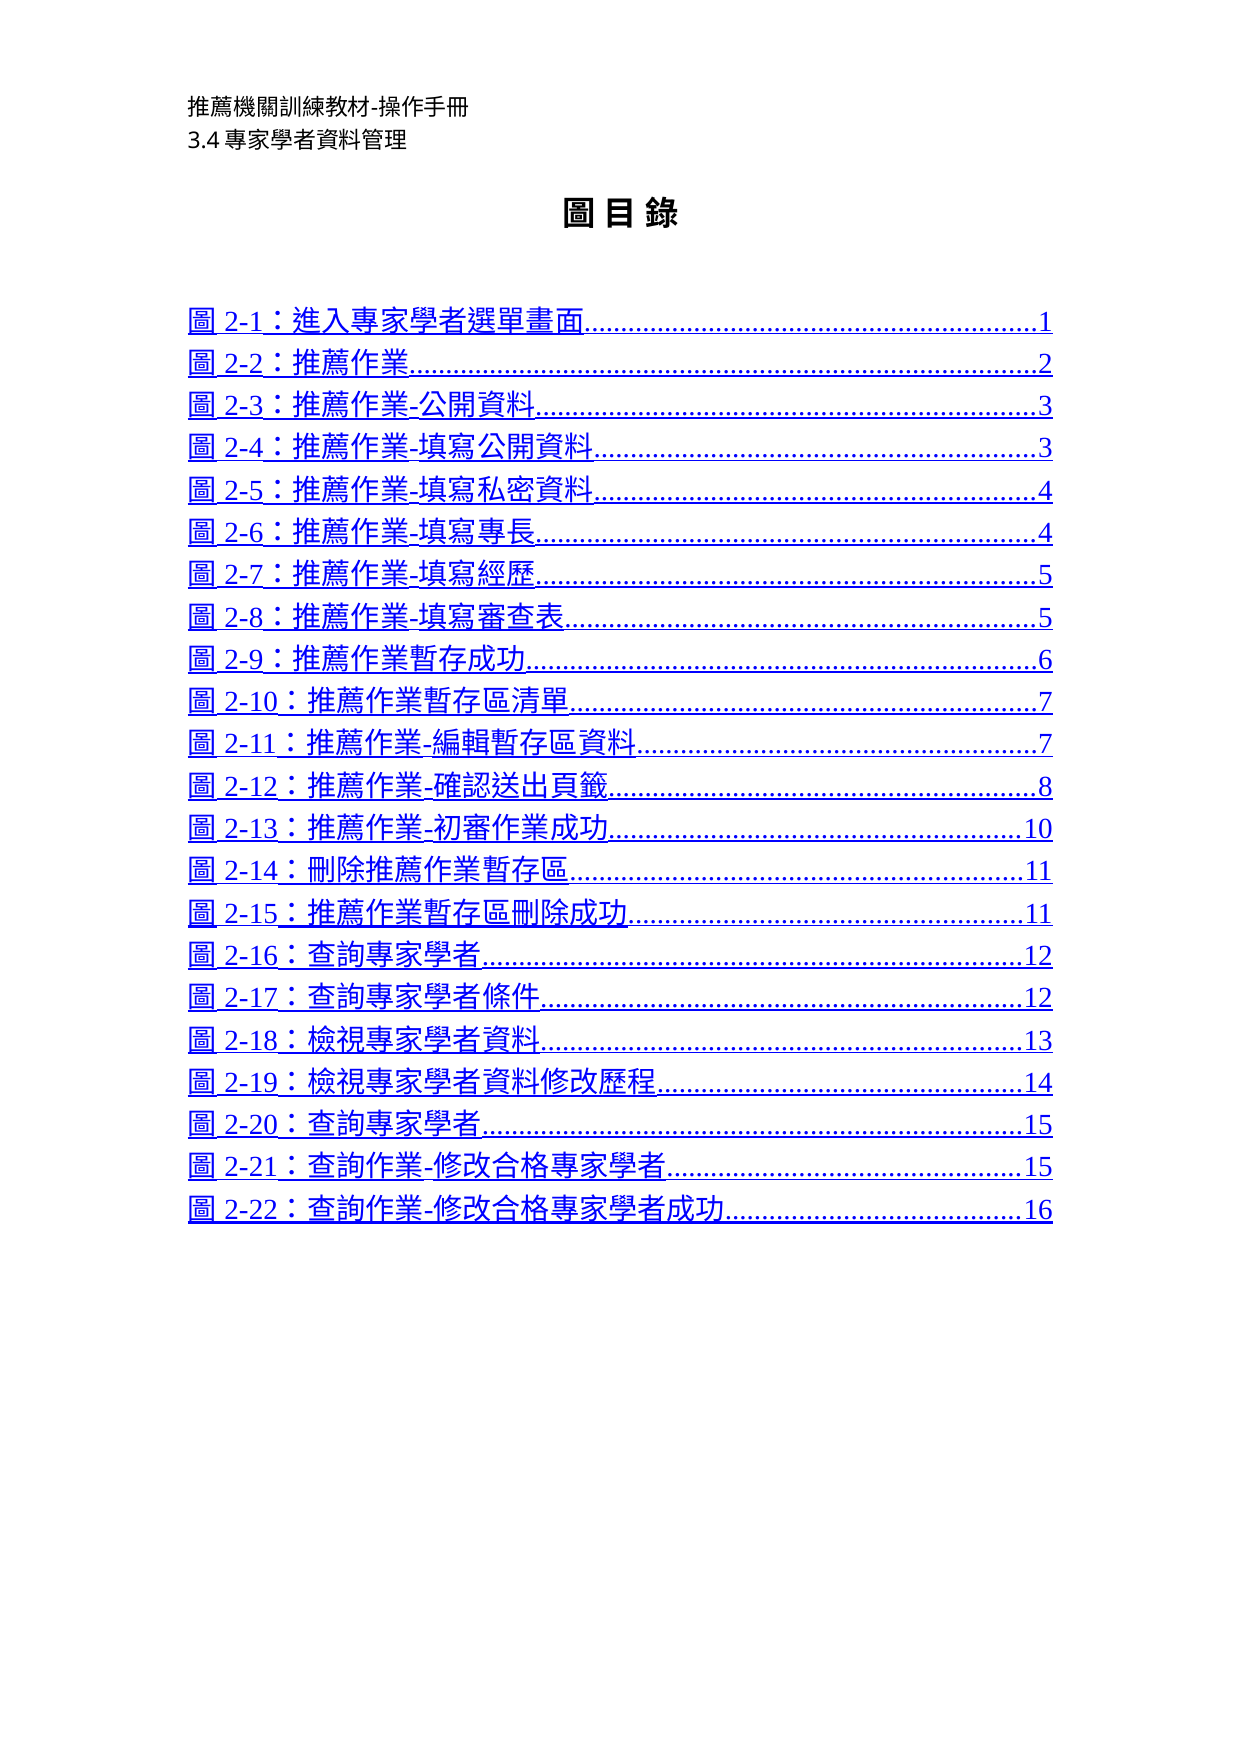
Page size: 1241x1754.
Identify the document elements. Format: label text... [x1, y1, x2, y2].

text [187, 1222, 1053, 1227]
text [187, 926, 1053, 931]
text [187, 1180, 1053, 1185]
text [187, 419, 1053, 424]
text 圖 2‑19：檢視專家學者資料修改歷程 14 [187, 1058, 1053, 1095]
text 圖 2‑14：刪除推薦作業暫存區 11 [187, 847, 1053, 883]
text [187, 715, 1053, 720]
text 圖 2‑22：查詢作業-修改合格專家學者成功 16 [187, 1185, 1053, 1221]
text [187, 461, 1053, 466]
text 圖 2‑11：推薦作業-編輯暫存區資料 7 [187, 720, 1053, 756]
text [187, 842, 1053, 847]
text 圖 2‑21：查詢作業-修改合格專家學者 15 [187, 1143, 1053, 1179]
text 圖 2‑17：查詢專家學者條件 12 [187, 974, 1053, 1010]
text 圖 2‑12：推薦作業-確認送出頁籤 8 [187, 762, 1053, 799]
text 圖 2‑20：查詢專家學者 15 [187, 1101, 1053, 1137]
text 圖 目 錄 [187, 187, 1053, 235]
text [187, 1138, 1053, 1143]
text 圖 2‑7：推薦作業-填寫經歷 5 [187, 551, 1053, 587]
text 圖 2‑10：推薦作業暫存區清單 7 [187, 678, 1053, 714]
text [187, 546, 1053, 551]
text 圖 2‑8：推薦作業-填寫審查表 5 [187, 593, 1053, 629]
text 圖 2‑18：檢視專家學者資料 13 [187, 1016, 1053, 1052]
text [187, 884, 1053, 889]
text [187, 1011, 1053, 1016]
text [187, 504, 1053, 508]
text 圖 2‑1：進入專家學者選單畫面 1 [187, 297, 1053, 333]
text [187, 969, 1053, 974]
text [187, 377, 1053, 382]
text [187, 334, 1053, 339]
text [187, 588, 1053, 593]
text 圖 2‑13：推薦作業-初審作業成功 10 [187, 804, 1053, 841]
text 圖 2‑9：推薦作業暫存成功 6 [187, 635, 1053, 672]
text [187, 1096, 1053, 1101]
text 圖 2‑2：推薦作業 2 [187, 339, 1053, 376]
text [187, 757, 1053, 762]
text 圖 2‑4：推薦作業-填寫公開資料 3 [187, 424, 1053, 460]
text [187, 673, 1053, 678]
text 圖 2‑16：查詢專家學者 12 [187, 931, 1053, 968]
text 圖 2‑6：推薦作業-填寫專長 4 [187, 508, 1053, 545]
text 圖 2‑3：推薦作業-公開資料 3 [187, 382, 1053, 418]
text 圖 2‑5：推薦作業-填寫私密資料 4 [187, 466, 1053, 503]
text [187, 800, 1053, 804]
text [187, 1053, 1053, 1058]
text 圖 2‑15：推薦作業暫存區刪除成功 11 [187, 889, 1053, 925]
text [187, 630, 1053, 635]
